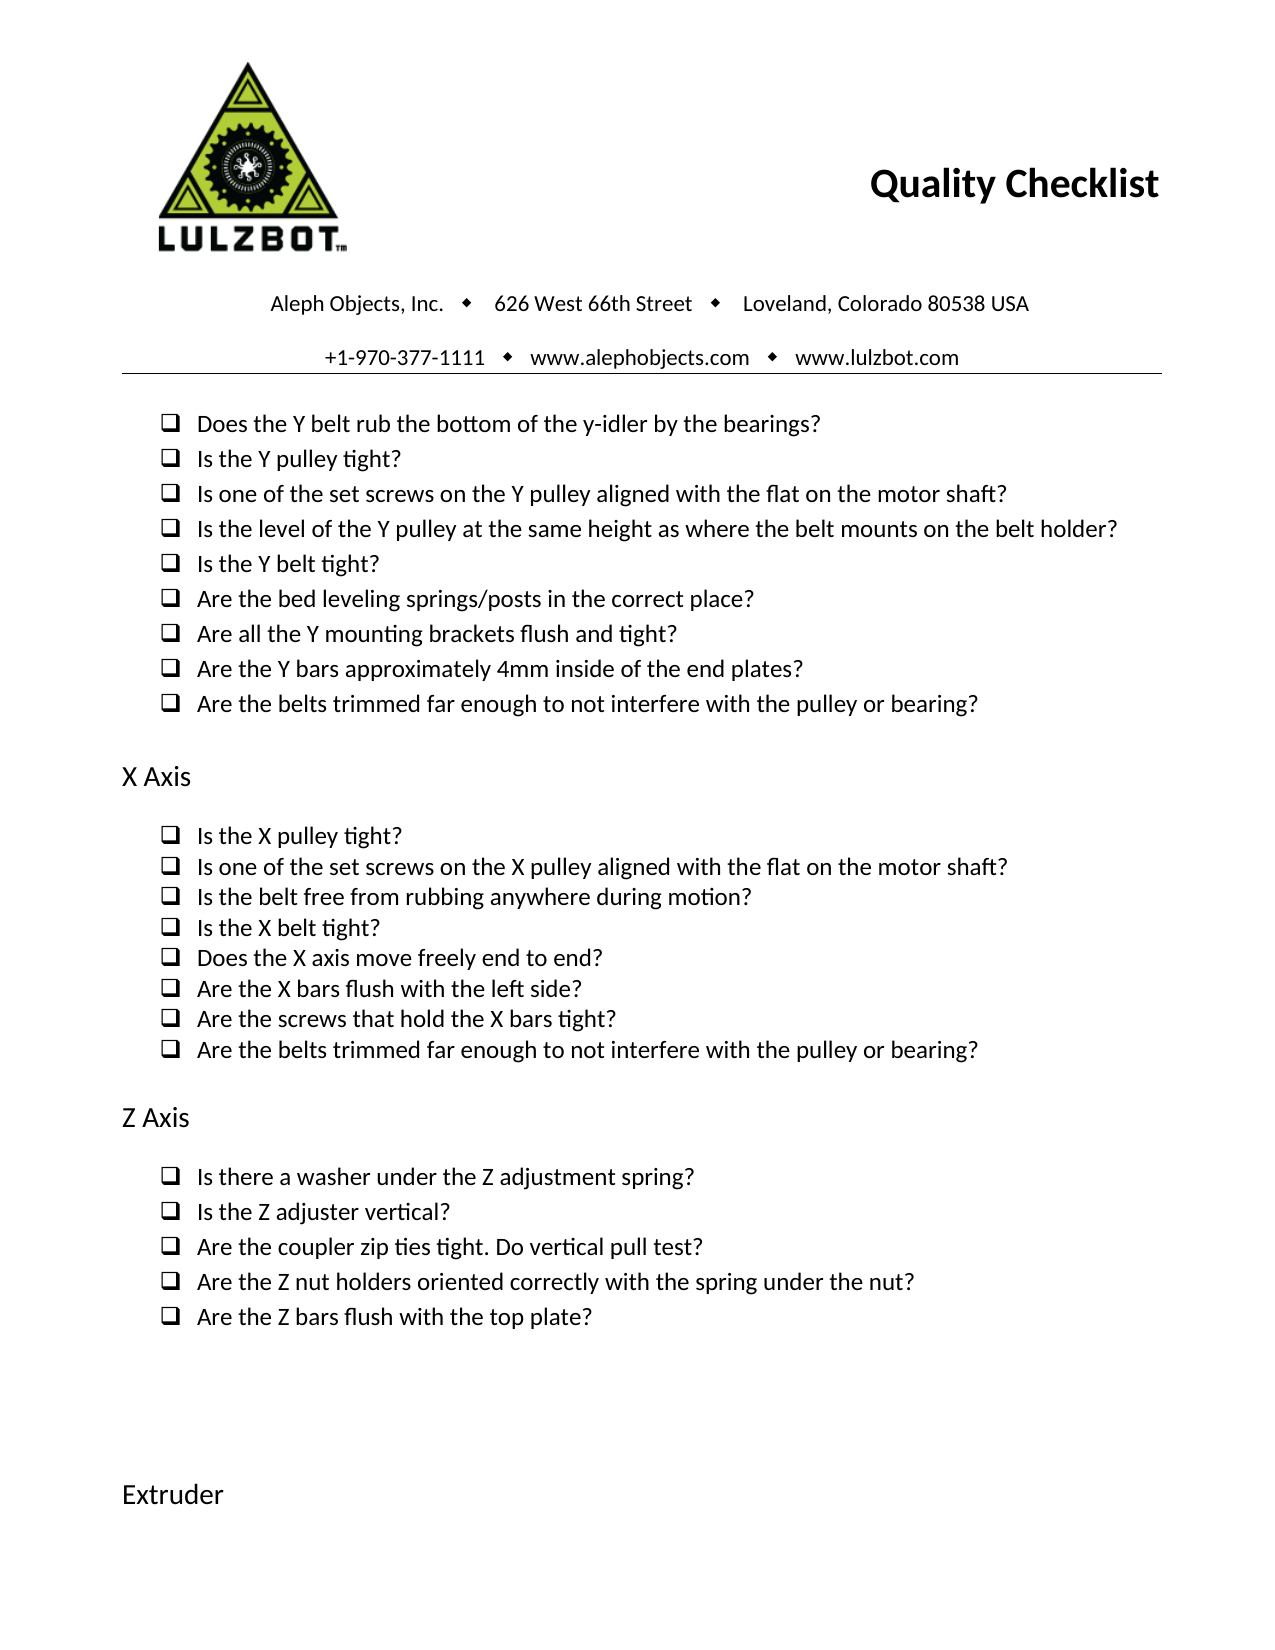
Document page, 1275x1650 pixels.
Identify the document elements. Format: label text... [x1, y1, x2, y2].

list Are the bed leveling springs/posts in the correct place? [159, 583, 1162, 614]
list Are all the Y mounting brackets flush and tight? [159, 618, 1162, 649]
list Is the X belt tight? [159, 912, 1162, 942]
list Are the X bars flush with the left side? [159, 973, 1162, 1003]
list Is the belt free from rubbing anywhere during motion? [159, 881, 1162, 912]
list Does the Y belt rub the bottom of the y-idler by the bearings? [159, 408, 1162, 439]
list Are the Z nut holders oriented correctly with the spring under the nut? [159, 1266, 1162, 1297]
list Is one of the set screws on the Y pulley aligned with the flat on the motor shaft? [159, 478, 1162, 509]
text Extruder [122, 1476, 1162, 1512]
list Is the level of the Y pulley at the same height as where the belt mounts on the belt holder? [159, 513, 1162, 544]
list Is the Y belt tight? [159, 548, 1162, 579]
text Z Axis [122, 1099, 1162, 1135]
list Are the belts trimmed far enough to not interfere with the pulley or bearing? [159, 1034, 1162, 1064]
list Are the screws that hold the X bars tight? [159, 1003, 1162, 1034]
list Are the Y bars approximately 4mm inside of the end plates? [159, 653, 1162, 684]
list Is one of the set screws on the X pulley aligned with the flat on the motor shaft? [159, 851, 1162, 881]
list Is the Y pulley tight? [159, 443, 1162, 474]
list Are the belts trimmed far enough to not interfere with the pulley or bearing? [159, 688, 1162, 719]
picture [158, 62, 347, 252]
list Is there a washer under the Z adjustment spring? [159, 1161, 1162, 1192]
list Does the X axis move freely end to end? [159, 942, 1162, 973]
list Are the coupler zip ties tight. Do vertical pull test? [159, 1231, 1162, 1262]
list Is the X pulley tight? [159, 820, 1162, 851]
text X Axis [122, 758, 1162, 794]
list Are the Z bars flush with the top plate? [159, 1301, 1162, 1332]
list Is the Z adjuster vertical? [159, 1196, 1162, 1227]
